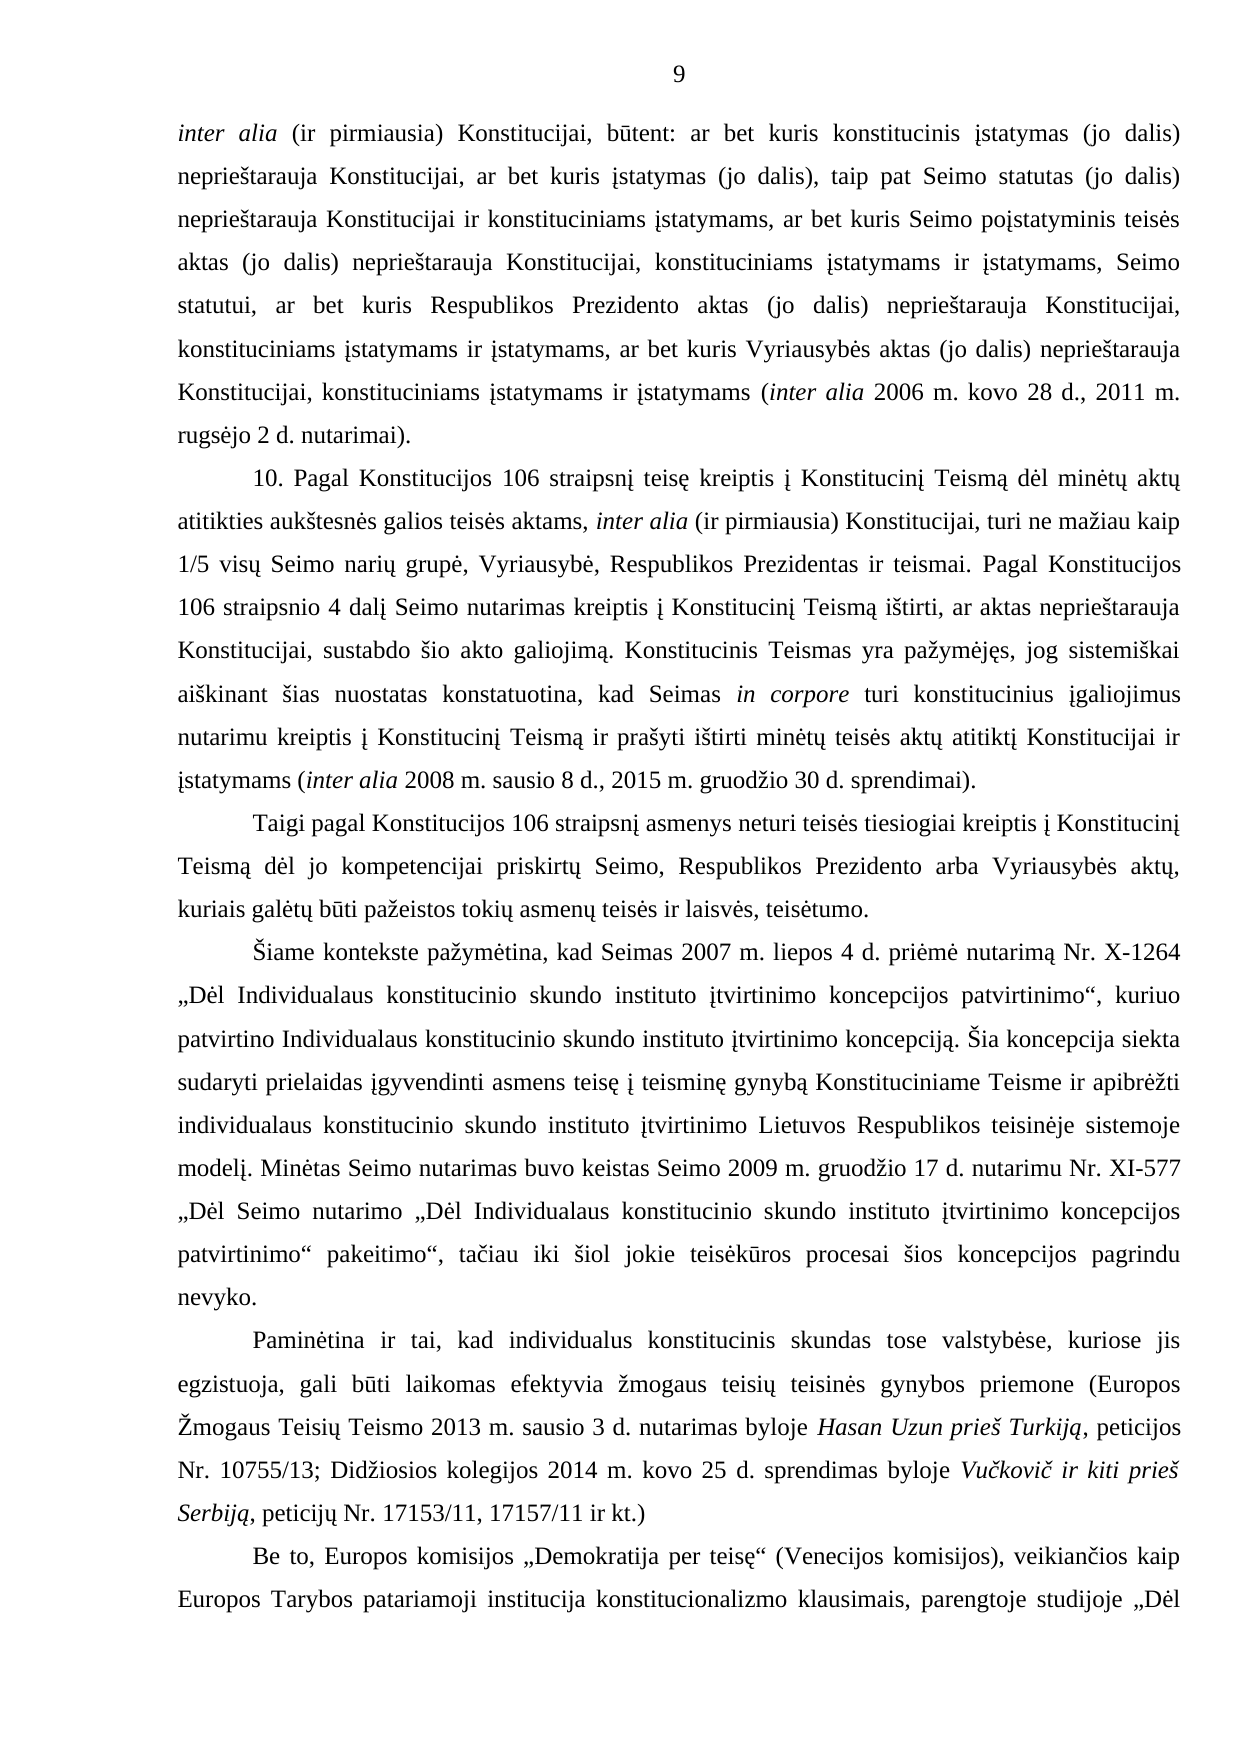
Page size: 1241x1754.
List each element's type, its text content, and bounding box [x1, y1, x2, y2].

text Šiame kontekste pažymėtina, kad Seimas 2007 m. liepos 4 d. priėmė nutarimą Nr. X-1264 „Dėl Individualaus konstitucinio skundo instituto įtvirtinimo koncepcijos patvirtinimo“, kuriuo patvirtino Individualaus konstitucinio skundo instituto įtvirtinimo koncepciją. Šia koncepcija siekta sudaryti prielaidas įgyvendinti asmens teisę į teisminę gynybą Konstituciniame Teisme ir apibrėžti individualaus konstitucinio skundo instituto įtvirtinimo Lietuvos Respublikos teisinėje sistemoje modelį. Minėtas Seimo nutarimas buvo keistas Seimo 2009 m. gruodžio 17 d. nutarimu Nr. XI-577 „Dėl Seimo nutarimo „Dėl Individualaus konstitucinio skundo instituto įtvirtinimo koncepcijos patvirtinimo“ pakeitimo“, tačiau iki šiol jokie teisėkūros procesai šios koncepcijos pagrindu nevyko. [177, 937, 1181, 1311]
text inter alia (ir pirmiausia) Konstitucijai, būtent: ar bet kuris konstitucinis įstatymas (jo dalis) neprieštarauja Konstitucijai, ar bet kuris įstatymas (jo dalis), taip pat Seimo statutas (jo dalis) neprieštarauja Konstitucijai ir konstituciniams įstatymams, ar bet kuris Seimo poįstatyminis teisės aktas (jo dalis) neprieštarauja Konstitucijai, konstituciniams įstatymams ir įstatymams, Seimo statutui, ar bet kuris Respublikos Prezidento aktas (jo dalis) neprieštarauja Konstitucijai, konstituciniams įstatymams ir įstatymams, ar bet kuris Vyriausybės aktas (jo dalis) neprieštarauja Konstitucijai, konstituciniams įstatymams ir įstatymams (inter alia 2006 m. kovo 28 d., 2011 m. rugsėjo 2 d. nutarimai). [177, 118, 1181, 449]
text Be to, Europos komisijos „Demokratija per teisę“ (Venecijos komisijos), veikiančios kaip Europos Tarybos patariamoji institucija konstitucionalizmo klausimais, parengtoje studijoje „Dėl [177, 1541, 1181, 1613]
text 10. Pagal Konstitucijos 106 straipsnį teisę kreiptis į Konstitucinį Teismą dėl minėtų aktų atitikties aukštesnės galios teisės aktams, inter alia (ir pirmiausia) Konstitucijai, turi ne mažiau kaip 1/5 visų Seimo narių grupė, Vyriausybė, Respublikos Prezidentas ir teismai. Pagal Konstitucijos 106 straipsnio 4 dalį Seimo nutarimas kreiptis į Konstitucinį Teismą ištirti, ar aktas neprieštarauja Konstitucijai, sustabdo šio akto galiojimą. Konstitucinis Teismas yra pažymėjęs, jog sistemiškai aiškinant šias nuostatas konstatuotina, kad Seimas in corpore turi konstitucinius įgaliojimus nutarimu kreiptis į Konstitucinį Teismą ir prašyti ištirti minėtų teisės aktų atitiktį Konstitucijai ir įstatymams (inter alia 2008 m. sausio 8 d., 2015 m. gruodžio 30 d. sprendimai). [177, 463, 1181, 794]
text Taigi pagal Konstitucijos 106 straipsnį asmenys neturi teisės tiesiogiai kreiptis į Konstitucinį Teismą dėl jo kompetencijai priskirtų Seimo, Respublikos Prezidento arba Vyriausybės aktų, kuriais galėtų būti pažeistos tokių asmenų teisės ir laisvės, teisėtumo. [177, 808, 1181, 923]
text Paminėtina ir tai, kad individualus konstitucinis skundas tose valstybėse, kuriose jis egzistuoja, gali būti laikomas efektyvia žmogaus teisių teisinės gynybos priemone (Europos Žmogaus Teisių Teismo 2013 m. sausio 3 d. nutarimas byloje Hasan Uzun prieš Turkiją, peticijos Nr. 10755/13; Didžiosios kolegijos 2014 m. kovo 25 d. sprendimas byloje Vučkovič ir kiti prieš Serbiją, peticijų Nr. 17153/11, 17157/11 ir kt.) [177, 1326, 1181, 1527]
